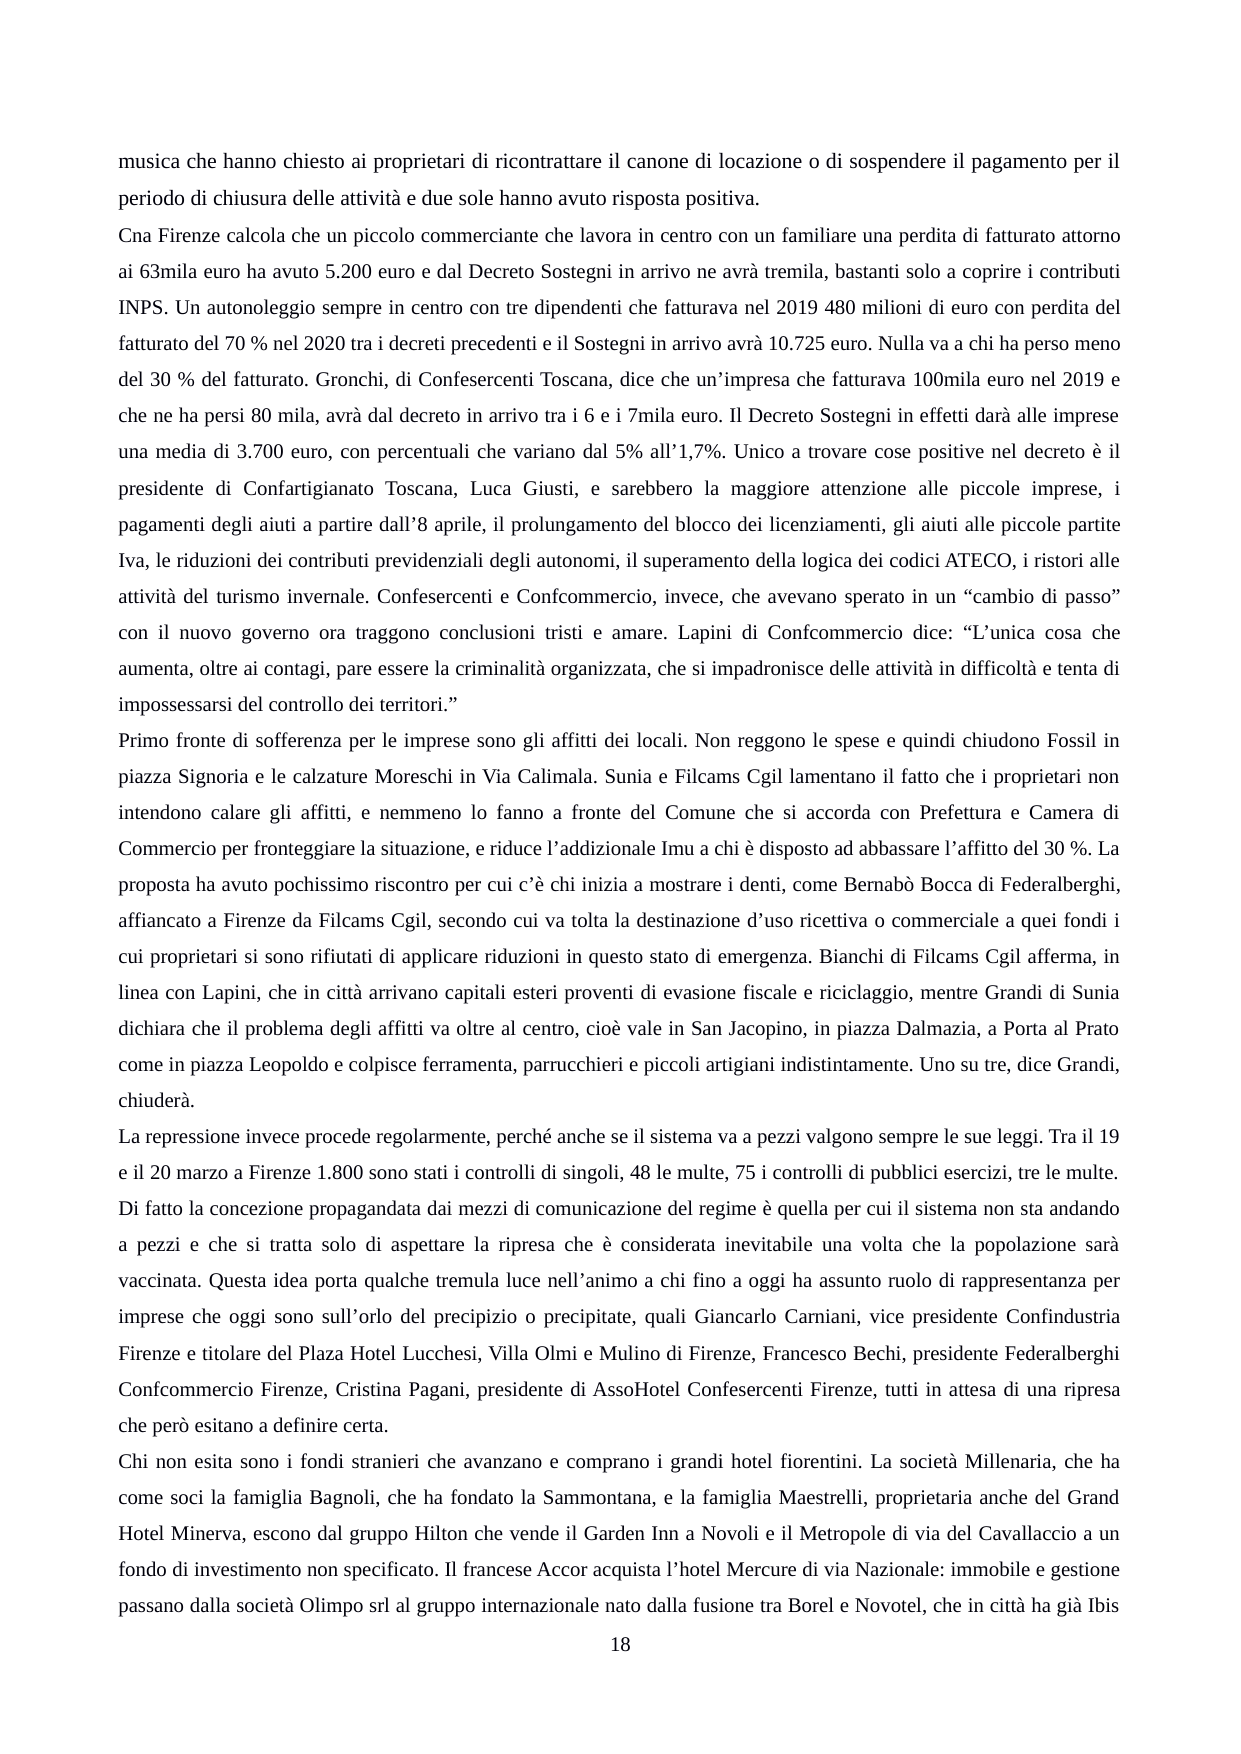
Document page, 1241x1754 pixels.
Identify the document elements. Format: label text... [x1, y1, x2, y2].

text La repressione invece procede regolarmente, perché anche se il sistema va a pezzi valgono sempre le sue leggi. Tra il 19 e il 20 marzo a Firenze 1.800 sono stati i controlli di singoli, 48 le multe, 75 i controlli di pubblici esercizi, tre le multe. Di fatto la concezione propagandata dai mezzi di comunicazione del regime è quella per cui il sistema non sta andando a pezzi e che si tratta solo di aspettare la ripresa che è considerata inevitabile una volta che la popolazione sarà vaccinata. Questa idea porta qualche tremula luce nell’animo a chi fino a oggi ha assunto ruolo di rappresentanza per imprese che oggi sono sull’orlo del precipizio o precipitate, quali Giancarlo Carniani, vice presidente Confindustria Firenze e titolare del Plaza Hotel Lucchesi, Villa Olmi e Mulino di Firenze, Francesco Bechi, presidente Federalberghi Confcommercio Firenze, Cristina Pagani, presidente di AssoHotel Confesercenti Firenze, tutti in attesa di una ripresa che però esitano a definire certa. [118, 1124, 1122, 1437]
text Primo fronte di sofferenza per le imprese sono gli affitti dei locali. Non reggono le spese e quindi chiudono Fossil in piazza Signoria e le calzature Moreschi in Via Calimala. Sunia e Filcams Cgil lamentano il fatto che i proprietari non intendono calare gli affitti, e nemmeno lo fanno a fronte del Comune che si accorda con Prefettura e Camera di Commercio per fronteggiare la situazione, e riduce l’addizionale Imu a chi è disposto ad abbassare l’affitto del 30 %. La proposta ha avuto pochissimo riscontro per cui c’è chi inizia a mostrare i denti, come Bernabò Bocca di Federalberghi, affiancato a Firenze da Filcams Cgil, secondo cui va tolta la destinazione d’uso ricettiva o commerciale a quei fondi i cui proprietari si sono rifiutati di applicare riduzioni in questo stato di emergenza. Bianchi di Filcams Cgil afferma, in linea con Lapini, che in città arrivano capitali esteri proventi di evasione fiscale e riciclaggio, mentre Grandi di Sunia dichiara che il problema degli affitti va oltre al centro, cioè vale in San Jacopino, in piazza Dalmazia, a Porta al Prato come in piazza Leopoldo e colpisce ferramenta, parrucchieri e piccoli artigiani indistintamente. Uno su tre, dice Grandi, chiuderà. [118, 728, 1122, 1112]
text musica che hanno chiesto ai proprietari di ricontrattare il canone di locazione o di sospendere il pagamento per il periodo di chiusura delle attività e due sole hanno avuto risposta positiva. [118, 148, 1122, 211]
text Cna Firenze calcola che un piccolo commerciante che lavora in centro con un familiare una perdita di fatturato attorno ai 63mila euro ha avuto 5.200 euro e dal Decreto Sostegni in arrivo ne avrà tremila, bastanti solo a coprire i contributi INPS. Un autonoleggio sempre in centro con tre dipendenti che fatturava nel 2019 480 milioni di euro con perdita del fatturato del 70 % nel 2020 tra i decreti precedenti e il Sostegni in arrivo avrà 10.725 euro. Nulla va a chi ha perso meno del 30 % del fatturato. Gronchi, di Confesercenti Toscana, dice che un’impresa che fatturava 100mila euro nel 2019 e che ne ha persi 80 mila, avrà dal decreto in arrivo tra i 6 e i 7mila euro. Il Decreto Sostegni in effetti darà alle imprese una media di 3.700 euro, con percentuali che variano dal 5% all’1,7%. Unico a trovare cose positive nel decreto è il presidente di Confartigianato Toscana, Luca Giusti, e sarebbero la maggiore attenzione alle piccole imprese, i pagamenti degli aiuti a partire dall’8 aprile, il prolungamento del blocco dei licenziamenti, gli aiuti alle piccole partite Iva, le riduzioni dei contributi previdenziali degli autonomi, il superamento della logica dei codici ATECO, i ristori alle attività del turismo invernale. Confesercenti e Confcommercio, invece, che avevano sperato in un “cambio di passo” con il nuovo governo ora traggono conclusioni tristi e amare. Lapini di Confcommercio dice: “L’unica cosa che aumenta, oltre ai contagi, pare essere la criminalità organizzata, che si impadronisce delle attività in difficoltà e tenta di impossessarsi del controllo dei territori.” [118, 223, 1122, 716]
text Chi non esita sono i fondi stranieri che avanzano e comprano i grandi hotel fiorentini. La società Millenaria, che ha come soci la famiglia Bagnoli, che ha fondato la Sammontana, e la famiglia Maestrelli, proprietaria anche del Grand Hotel Minerva, escono dal gruppo Hilton che vende il Garden Inn a Novoli e il Metropole di via del Cavallaccio a un fondo di investimento non specificato. Il francese Accor acquista l’hotel Mercure di via Nazionale: immobile e gestione passano dalla società Olimpo srl al gruppo internazionale nato dalla fusione tra Borel e Novotel, che in città ha già Ibis [118, 1449, 1122, 1617]
